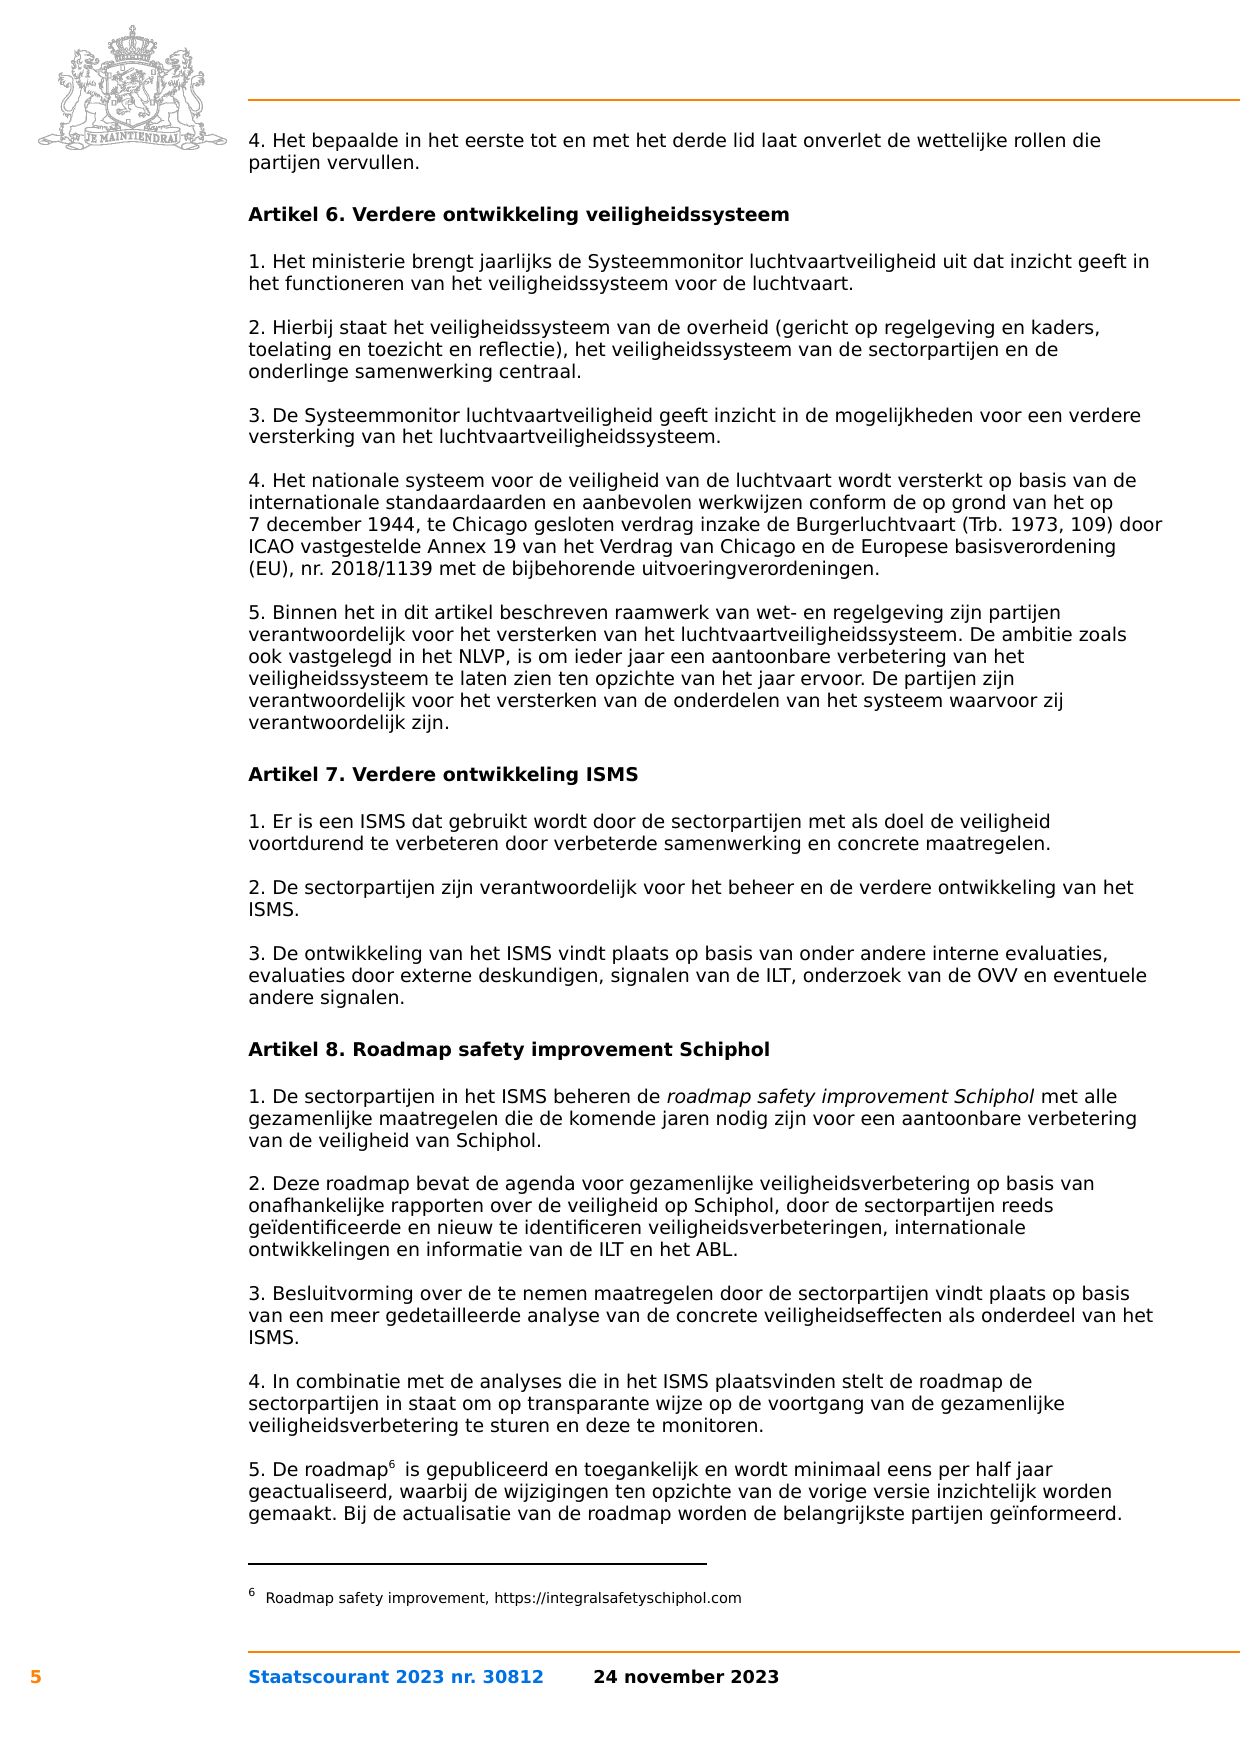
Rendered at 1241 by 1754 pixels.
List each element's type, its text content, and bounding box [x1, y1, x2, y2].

text 3. Besluitvorming over de te nemen maatregelen door de sectorpartijen vindt plaats op basis van een meer gedetailleerde analyse van de concrete veiligheidseffecten als onderdeel van het ISMS. [248, 1283, 1163, 1349]
text 1. Het ministerie brengt jaarlijks de Systeemmonitor luchtvaartveiligheid uit dat inzicht geeft in het functioneren van het veiligheidssysteem voor de luchtvaart. [248, 251, 1163, 295]
text 5. Binnen het in dit artikel beschreven raamwerk van wet- en regelgeving zijn partijen verantwoordelijk voor het versterken van het luchtvaartveiligheidssysteem. De ambitie zoals ook vastgelegd in het NLVP, is om ieder jaar een aantoonbare verbetering van het veiligheidssysteem te laten zien ten opzichte van het jaar ervoor. De partijen zijn verantwoordelijk voor het versterken van de onderdelen van het systeem waarvoor zij verantwoordelijk zijn. [248, 602, 1163, 734]
text 2. Hierbij staat het veiligheidssysteem van de overheid (gericht op regelgeving en kaders, toelating en toezicht en reflectie), het veiligheidssysteem van de sectorpartijen en de onderlinge samenwerking centraal. [248, 317, 1163, 383]
subtitle Artikel 6. Verdere ontwikkeling veiligheidssysteem [248, 204, 1163, 226]
text 1. De sectorpartijen in het ISMS beheren de roadmap safety improvement Schiphol met alle gezamenlijke maatregelen die de komende jaren nodig zijn voor een aantoonbare verbetering van de veiligheid van Schiphol. [248, 1086, 1163, 1151]
text 5. De roadmap is gepubliceerd en toegankelijk en wordt minimaal eens per half jaar geactualiseerd, waarbij de wijzigingen ten opzichte van de vorige versie inzichtelijk worden gemaakt. Bij de actualisatie van de roadmap worden de belangrijkste partijen geïnformeerd. [248, 1459, 1163, 1525]
text 4. In combinatie met de analyses die in het ISMS plaatsvinden stelt de roadmap de sectorpartijen in staat om op transparante wijze op de voortgang van de gezamenlijke veiligheidsverbetering te sturen en deze te monitoren. [248, 1371, 1163, 1437]
text 2. De sectorpartijen zijn verantwoordelijk voor het beheer en de verdere ontwikkeling van het ISMS. [248, 877, 1163, 921]
text Roadmap safety improvement, https://integralsafetyschiphol.com [248, 1586, 1163, 1608]
text 4. Het bepaalde in het eerste tot en met het derde lid laat onverlet de wettelijke rollen die partijen vervullen. [248, 130, 1163, 174]
text 3. De Systeemmonitor luchtvaartveiligheid geeft inzicht in de mogelijkheden voor een verdere versterking van het luchtvaartveiligheidssysteem. [248, 404, 1163, 448]
subtitle Artikel 8. Roadmap safety improvement Schiphol [248, 1038, 1163, 1061]
text 4. Het nationale systeem voor de veiligheid van de luchtvaart wordt versterkt op basis van de internationale standaardaarden en aanbevolen werkwijzen conform de op grond van het op 7 december 1944, te Chicago gesloten verdrag inzake de Burgerluchtvaart (Trb. 1973, 109) door ICAO vastgestelde Annex 19 van het Verdrag van Chicago en de Europese basisverordening (EU), nr. 2018/1139 met de bijbehorende uitvoeringverordeningen. [248, 470, 1163, 580]
picture [38, 25, 227, 150]
text 3. De ontwikkeling van het ISMS vindt plaats op basis van onder andere interne evaluaties, evaluaties door externe deskundigen, signalen van de ILT, onderzoek van de OVV en eventuele andere signalen. [248, 943, 1163, 1008]
subtitle Artikel 7. Verdere ontwikkeling ISMS [248, 764, 1163, 786]
text 1. Er is een ISMS dat gebruikt wordt door de sectorpartijen met als doel de veiligheid voortdurend te verbeteren door verbeterde samenwerking en concrete maatregelen. [248, 811, 1163, 855]
text 2. Deze roadmap bevat de agenda voor gezamenlijke veiligheidsverbetering op basis van onafhankelijke rapporten over de veiligheid op Schiphol, door de sectorpartijen reeds geïdentificeerde en nieuw te identificeren veiligheidsverbeteringen, internationale ontwikkelingen en informatie van de ILT en het ABL. [248, 1173, 1163, 1261]
